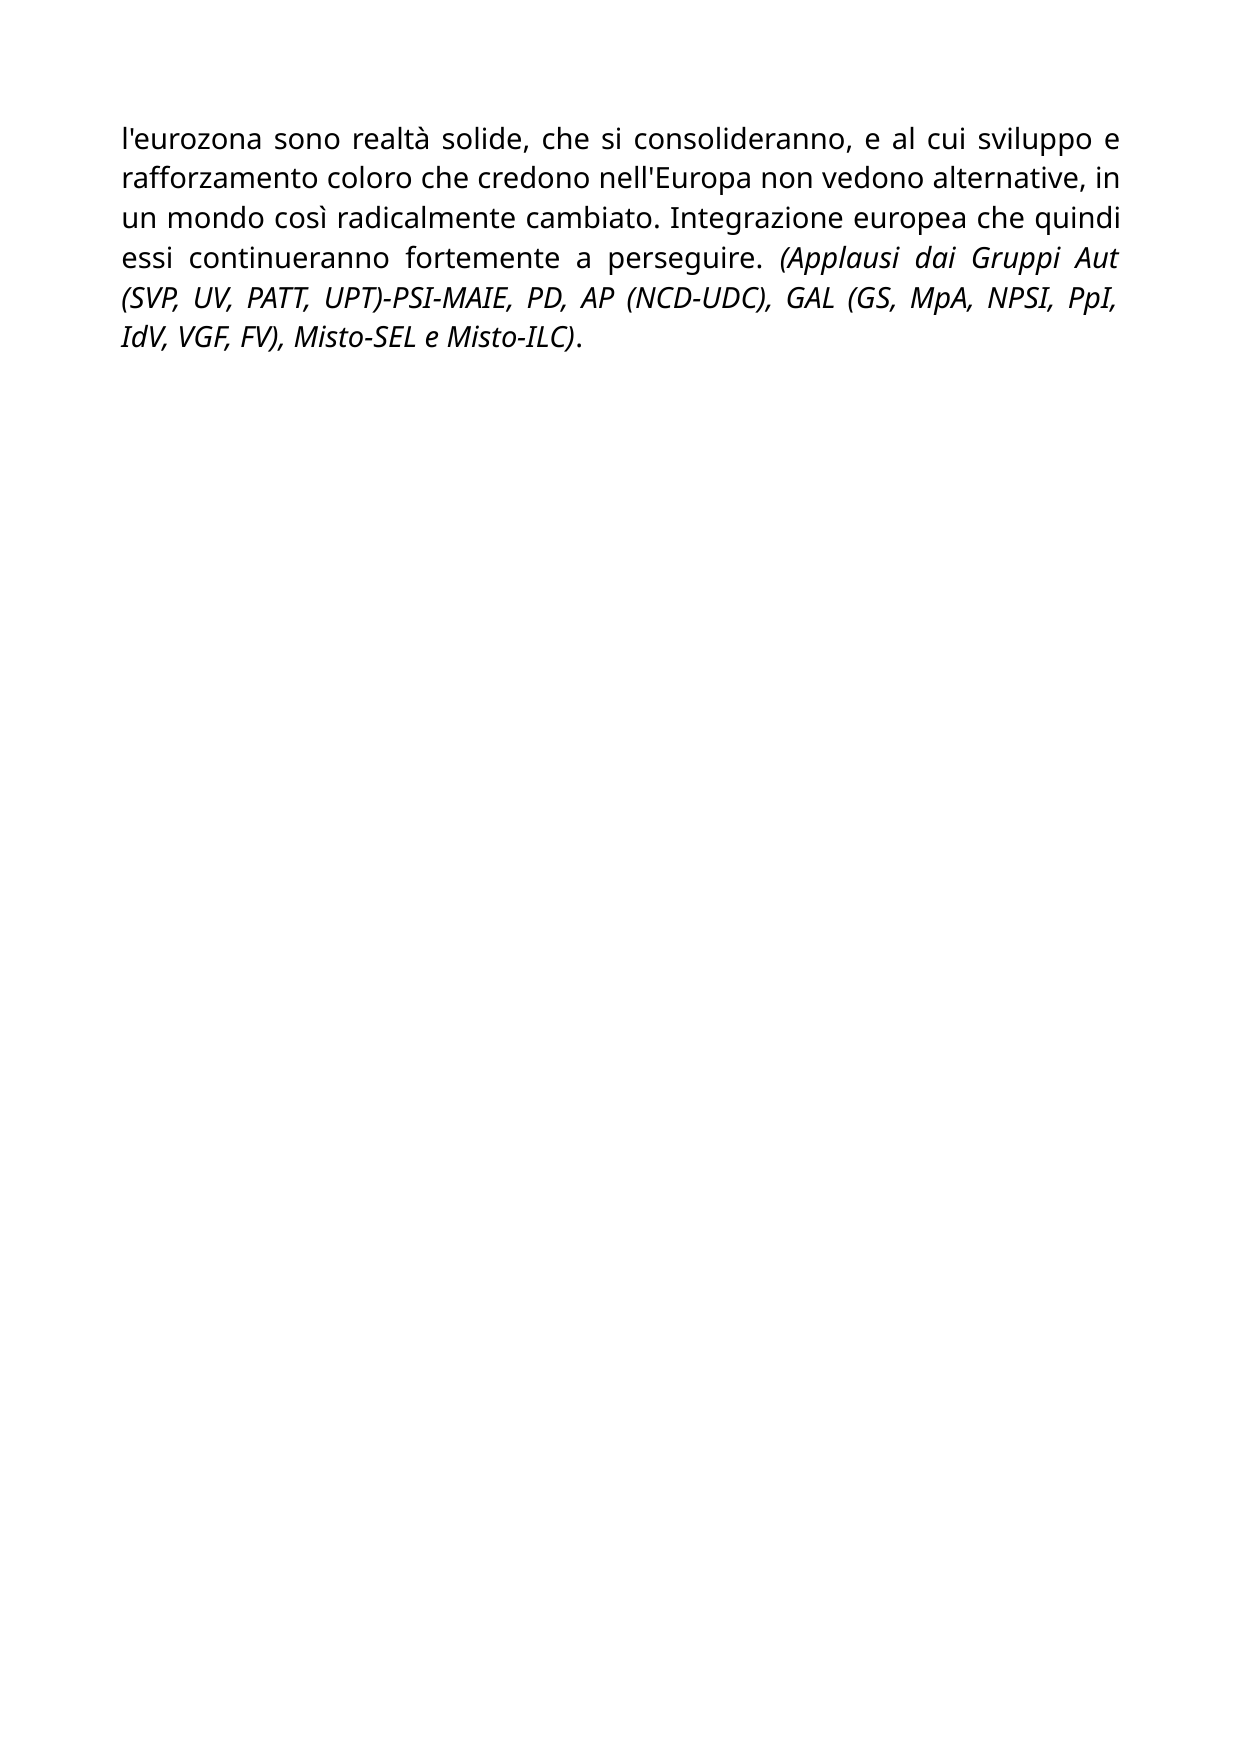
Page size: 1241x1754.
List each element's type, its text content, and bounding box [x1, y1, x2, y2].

text l'eurozona sono realtà solide, che si consolideranno, e al cui sviluppo e rafforzamento coloro che credono nell'Europa non vedono alternative, in un mondo così radicalmente cambiato. Integrazione europea che quindi essi continueranno fortemente a perseguire. (Applausi dai Gruppi Aut (SVP, UV, PATT, UPT)-PSI-MAIE, PD, AP (NCD-UDC), GAL (GS, MpA, NPSI, PpI, IdV, VGF, FV), Misto-SEL e Misto-ILC). [121, 118, 1122, 356]
